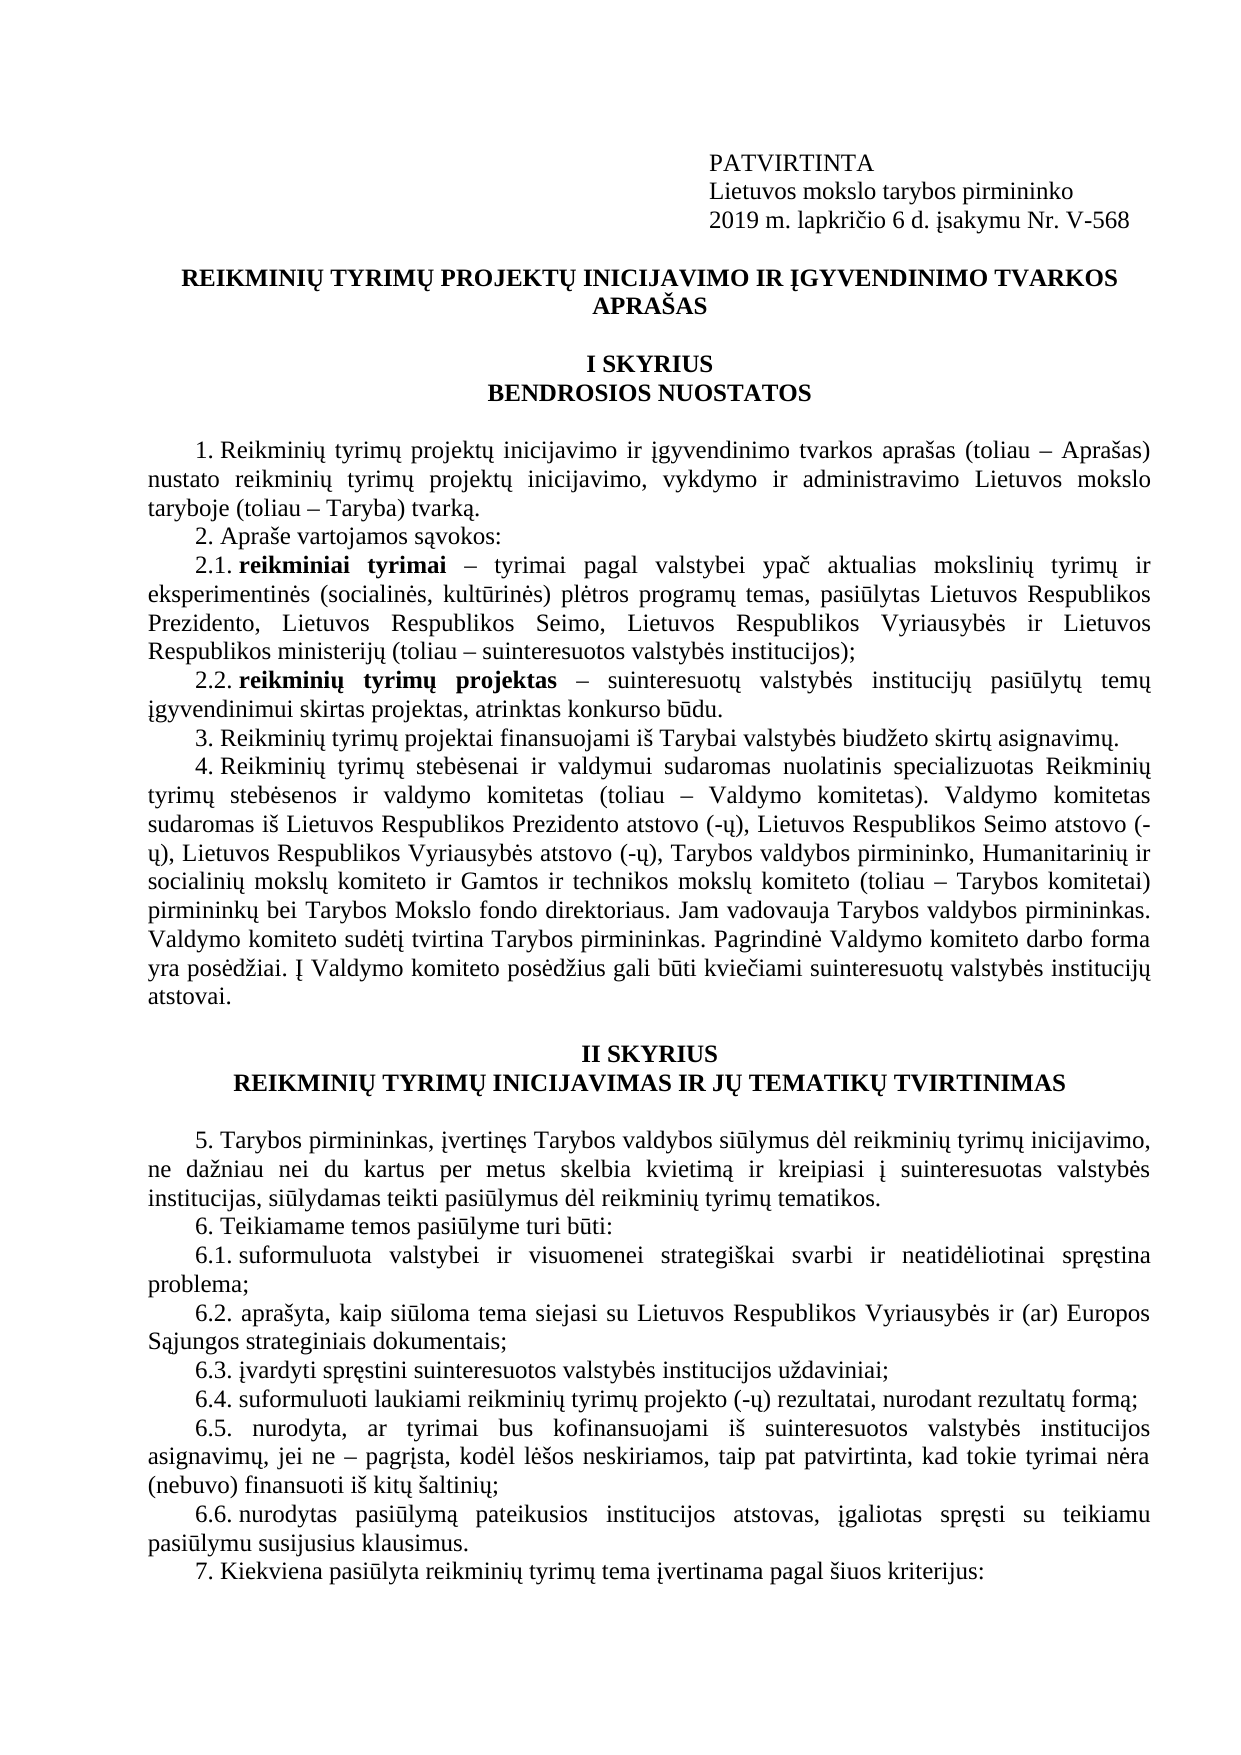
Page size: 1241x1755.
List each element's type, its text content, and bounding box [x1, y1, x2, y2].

text 4. Reikminių tyrimų stebėsenai ir valdymui sudaromas nuolatinis specializuotas Reikminių tyrimų stebėsenos ir valdymo komitetas (toliau – Valdymo komitetas). Valdymo komitetas sudaromas iš Lietuvos Respublikos Prezidento atstovo (-ų), Lietuvos Respublikos Seimo atstovo (-ų), Lietuvos Respublikos Vyriausybės atstovo (-ų), Tarybos valdybos pirmininko, Humanitarinių ir socialinių mokslų komiteto ir Gamtos ir technikos mokslų komiteto (toliau – Tarybos komitetai) pirmininkų bei Tarybos Mokslo fondo direktoriaus. Jam vadovauja Tarybos valdybos pirmininkas. Valdymo komiteto sudėtį tvirtina Tarybos pirmininkas. Pagrindinė Valdymo komiteto darbo forma yra posėdžiai. Į Valdymo komiteto posėdžius gali būti kviečiami suinteresuotų valstybės institucijų atstovai. [148, 751, 1152, 1010]
text 2019 m. lapkričio 6 d. įsakymu Nr. V-568 [709, 205, 1152, 234]
text 6. Teikiamame temos pasiūlyme turi būti: [148, 1211, 1152, 1240]
text BENDROSIOS NUOSTATOS [148, 378, 1152, 406]
text 7. Kiekviena pasiūlyta reikminių tyrimų tema įvertinama pagal šiuos kriterijus: [148, 1556, 1152, 1585]
text 6.2. aprašyta, kaip siūloma tema siejasi su Lietuvos Respublikos Vyriausybės ir (ar) Europos Sąjungos strateginiais dokumentais; [148, 1298, 1152, 1355]
text REIKMINIŲ TYRIMŲ INICIJAVIMAS IR JŲ TEMATIKŲ TVIRTINIMAS [148, 1068, 1152, 1096]
text REIKMINIŲ TYRIMŲ PROJEKTŲ INICIJAVIMO IR ĮGYVENDINIMO TVARKOS APRAŠAS [148, 263, 1152, 320]
text Lietuvos mokslo tarybos pirmininko [709, 176, 1152, 205]
text 2.1. reikminiai tyrimai – tyrimai pagal valstybei ypač aktualias mokslinių tyrimų ir eksperimentinės (socialinės, kultūrinės) plėtros programų temas, pasiūlytas Lietuvos Respublikos Prezidento, Lietuvos Respublikos Seimo, Lietuvos Respublikos Vyriausybės ir Lietuvos Respublikos ministerijų (toliau – suinteresuotos valstybės institucijos); [148, 550, 1152, 665]
text 6.1. suformuluota valstybei ir visuomenei strategiškai svarbi ir neatidėliotinai spręstina problema; [148, 1240, 1152, 1298]
text 6.4. suformuluoti laukiami reikminių tyrimų projekto (-ų) rezultatai, nurodant rezultatų formą; [148, 1384, 1152, 1413]
text I SKYRIUS [148, 349, 1152, 378]
text 6.6. nurodytas pasiūlymą pateikusios institucijos atstovas, įgaliotas spręsti su teikiamu pasiūlymu susijusius klausimus. [148, 1499, 1152, 1556]
text 6.5. nurodyta, ar tyrimai bus kofinansuojami iš suinteresuotos valstybės institucijos asignavimų, jei ne – pagrįsta, kodėl lėšos neskiriamos, taip pat patvirtinta, kad tokie tyrimai nėra (nebuvo) finansuoti iš kitų šaltinių; [148, 1413, 1152, 1499]
text 3. Reikminių tyrimų projektai finansuojami iš Tarybai valstybės biudžeto skirtų asignavimų. [148, 723, 1152, 751]
text 2.2. reikminių tyrimų projektas – suinteresuotų valstybės institucijų pasiūlytų temų įgyvendinimui skirtas projektas, atrinktas konkurso būdu. [148, 665, 1152, 723]
text 1. Reikminių tyrimų projektų inicijavimo ir įgyvendinimo tvarkos aprašas (toliau – Aprašas) nustato reikminių tyrimų projektų inicijavimo, vykdymo ir administravimo Lietuvos mokslo taryboje (toliau – Taryba) tvarką. [148, 435, 1152, 521]
text 5. Tarybos pirmininkas, įvertinęs Tarybos valdybos siūlymus dėl reikminių tyrimų inicijavimo, ne dažniau nei du kartus per metus skelbia kvietimą ir kreipiasi į suinteresuotas valstybės institucijas, siūlydamas teikti pasiūlymus dėl reikminių tyrimų tematikos. [148, 1125, 1152, 1211]
text PATVIRTINTA [148, 148, 1152, 176]
text II SKYRIUS [148, 1039, 1152, 1068]
text 2. Apraše vartojamos sąvokos: [148, 521, 1152, 550]
text 6.3. įvardyti spręstini suinteresuotos valstybės institucijos uždaviniai; [148, 1355, 1152, 1384]
